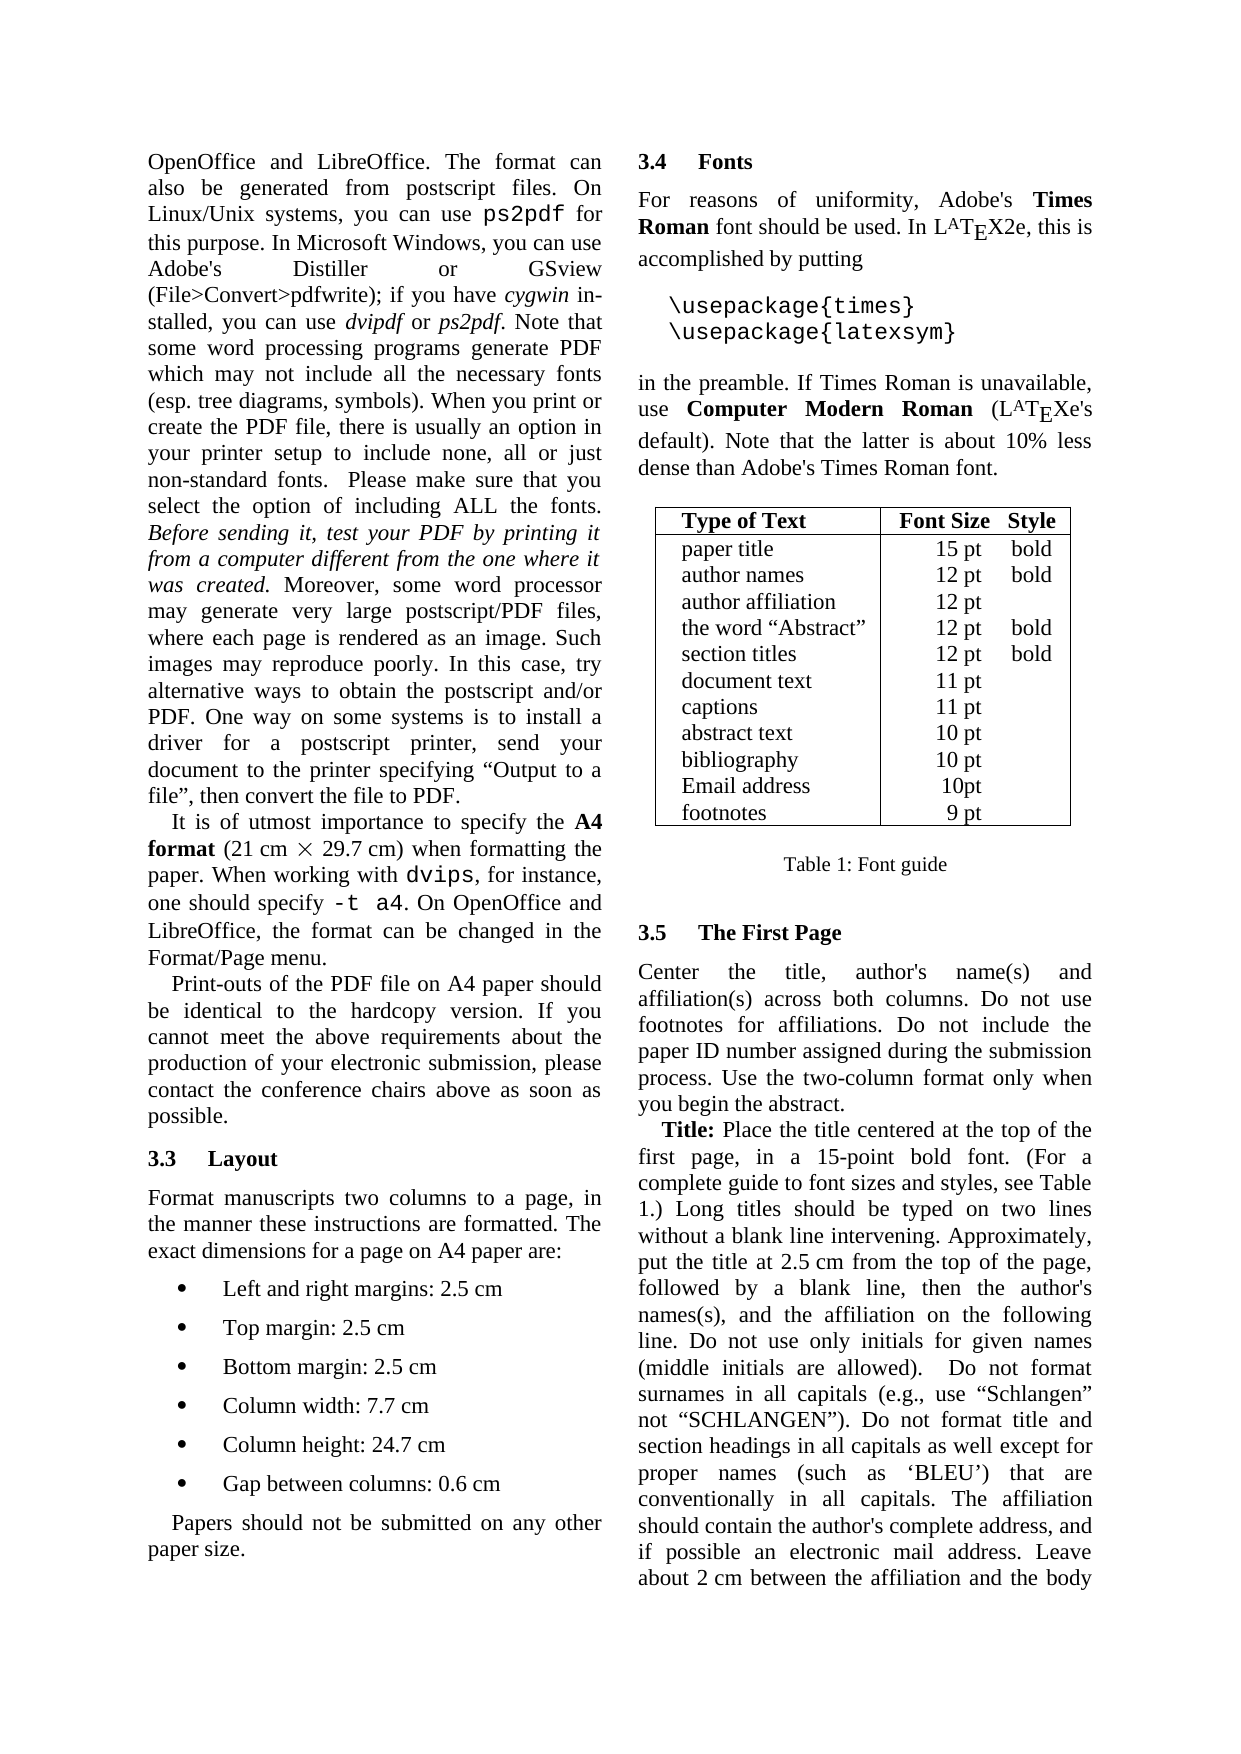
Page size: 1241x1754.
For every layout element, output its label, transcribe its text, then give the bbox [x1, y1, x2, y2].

table_cell Email address [656, 772, 880, 798]
table_cell bold [993, 561, 1070, 588]
text in the preamble. If Times Roman is unavailable, use Computer Modern Roman (LATEXe's default). Note that the latter is about 10% less dense than Adobe's Times Roman font. [638, 369, 1092, 480]
table_cell author names [656, 561, 880, 588]
list Top margin: 2.5 cm [178, 1314, 602, 1341]
subtitle Layout [148, 1145, 602, 1171]
text It is of utmost importance to specify the A4 format (21 cm  29.7 cm) when formatting the paper. When working with dvips, for instance, one should specify -t a4. On OpenOffice and LibreOffice, the format can be changed in the Format/Page menu. [148, 808, 602, 970]
text Print-outs of the PDF file on A4 paper should be identical to the hardcopy version. If you cannot meet the above requirements about the production of your electronic submission, please contact the conference chairs above as soon as possible. [148, 970, 602, 1128]
table_cell 12 pt [881, 588, 993, 614]
text OpenOffice and LibreOffice. The format can also be generated from postscript files. On Linux/Unix systems, you can use ps2pdf for this purpose. In Microsoft Windows, you can use Adobe's Distiller or GSview (File>Convert>pdfwrite); if you have cygwin in-stalled, you can use dvipdf or ps2pdf. Note that some word processing programs generate PDF which may not include all the necessary fonts (esp. tree diagrams, symbols). When you print or create the PDF file, there is usually an option in your printer setup to include none, all or just non-standard fonts. Please make sure that you select the option of including ALL the fonts. Before sending it, test your PDF by printing it from a computer different from the one where it was created. Moreover, some word processor may generate very large postscript/PDF files, where each page is rendered as an image. Such images may reproduce poorly. In this case, try alternative ways to obtain the postscript and/or PDF. One way on some systems is to install a driver for a postscript printer, send your document to the printer specifying “Output to a file”, then convert the file to PDF. [148, 148, 602, 808]
table_cell 12 pt [881, 614, 993, 640]
table_cell document text [656, 667, 880, 693]
table_cell 12 pt [881, 640, 993, 667]
table_cell bibliography [656, 746, 880, 772]
text For reasons of uniformity, Adobe's Times Roman font should be used. In LATEX2e, this is accomplished by putting [638, 187, 1092, 271]
table_cell bold [993, 614, 1070, 640]
list Left and right margins: 2.5 cm [178, 1276, 602, 1302]
table_cell 10pt [881, 772, 993, 798]
table_cell [993, 772, 1070, 798]
table_cell 10 pt [881, 746, 993, 772]
table_cell 12 pt [881, 561, 993, 588]
table_cell section titles [656, 640, 880, 667]
table_cell paper title [656, 535, 880, 561]
table_cell 9 pt [881, 799, 993, 825]
table_cell [993, 667, 1070, 693]
text Format manuscripts two columns to a page, in the manner these instructions are formatted. The exact dimensions for a page on A4 paper are: [148, 1184, 602, 1263]
table_header Style [993, 508, 1070, 534]
list Bottom margin: 2.5 cm [178, 1353, 602, 1379]
table_cell 11 pt [881, 693, 993, 719]
table_cell [993, 720, 1070, 746]
text \usepackage{times} [668, 294, 1062, 320]
table_cell [993, 693, 1070, 719]
subtitle Fonts [638, 148, 1092, 174]
table_cell [993, 799, 1070, 825]
table_cell [993, 746, 1070, 772]
table_cell 10 pt [881, 720, 993, 746]
text Papers should not be submitted on any other paper size. [148, 1509, 602, 1561]
table_cell [993, 588, 1070, 614]
list Gap between columns: 0.6 cm [178, 1470, 602, 1496]
text Center the title, author's name(s) and affiliation(s) across both columns. Do not use footnotes for affiliations. Do not include the paper ID number assigned during the submission process. Use the two-column format only when you begin the abstract. [638, 958, 1092, 1116]
table_cell the word “Abstract” [656, 614, 880, 640]
subtitle The First Page [638, 919, 1092, 946]
table_header Type of Text [656, 508, 880, 534]
table_cell 15 pt [881, 535, 993, 561]
table_cell 11 pt [881, 667, 993, 693]
table_cell captions [656, 693, 880, 719]
table_cell author affiliation [656, 588, 880, 614]
list Column height: 24.7 cm [178, 1431, 602, 1457]
table_cell abstract text [656, 720, 880, 746]
table_header Font Size [881, 508, 993, 534]
text Title: Place the title centered at the top of the first page, in a 15-point bold font. (For a complete guide to font sizes and styles, see Table 1.) Long titles should be typed on two lines without a blank line intervening. Approximately, put the title at 2.5 cm from the top of the page, followed by a blank line, then the author's names(s), and the affiliation on the following line. Do not use only initials for given names (middle initials are allowed). Do not format surnames in all capitals (e.g., use “Schlangen” not “SCHLANGEN”). Do not format title and section headings in all capitals as well except for proper names (such as ‘BLEU’) that are conventionally in all capitals. The affiliation should contain the author's complete address, and if possible an electronic mail address. Leave about 2 cm between the affiliation and the body [638, 1116, 1092, 1591]
table_cell bold [993, 640, 1070, 667]
text \usepackage{latexsym} [668, 320, 1062, 346]
table_cell footnotes [656, 799, 880, 825]
list Column width: 7.7 cm [178, 1392, 602, 1418]
table_cell bold [993, 535, 1070, 561]
text Table 1: Font guide [638, 852, 1092, 876]
